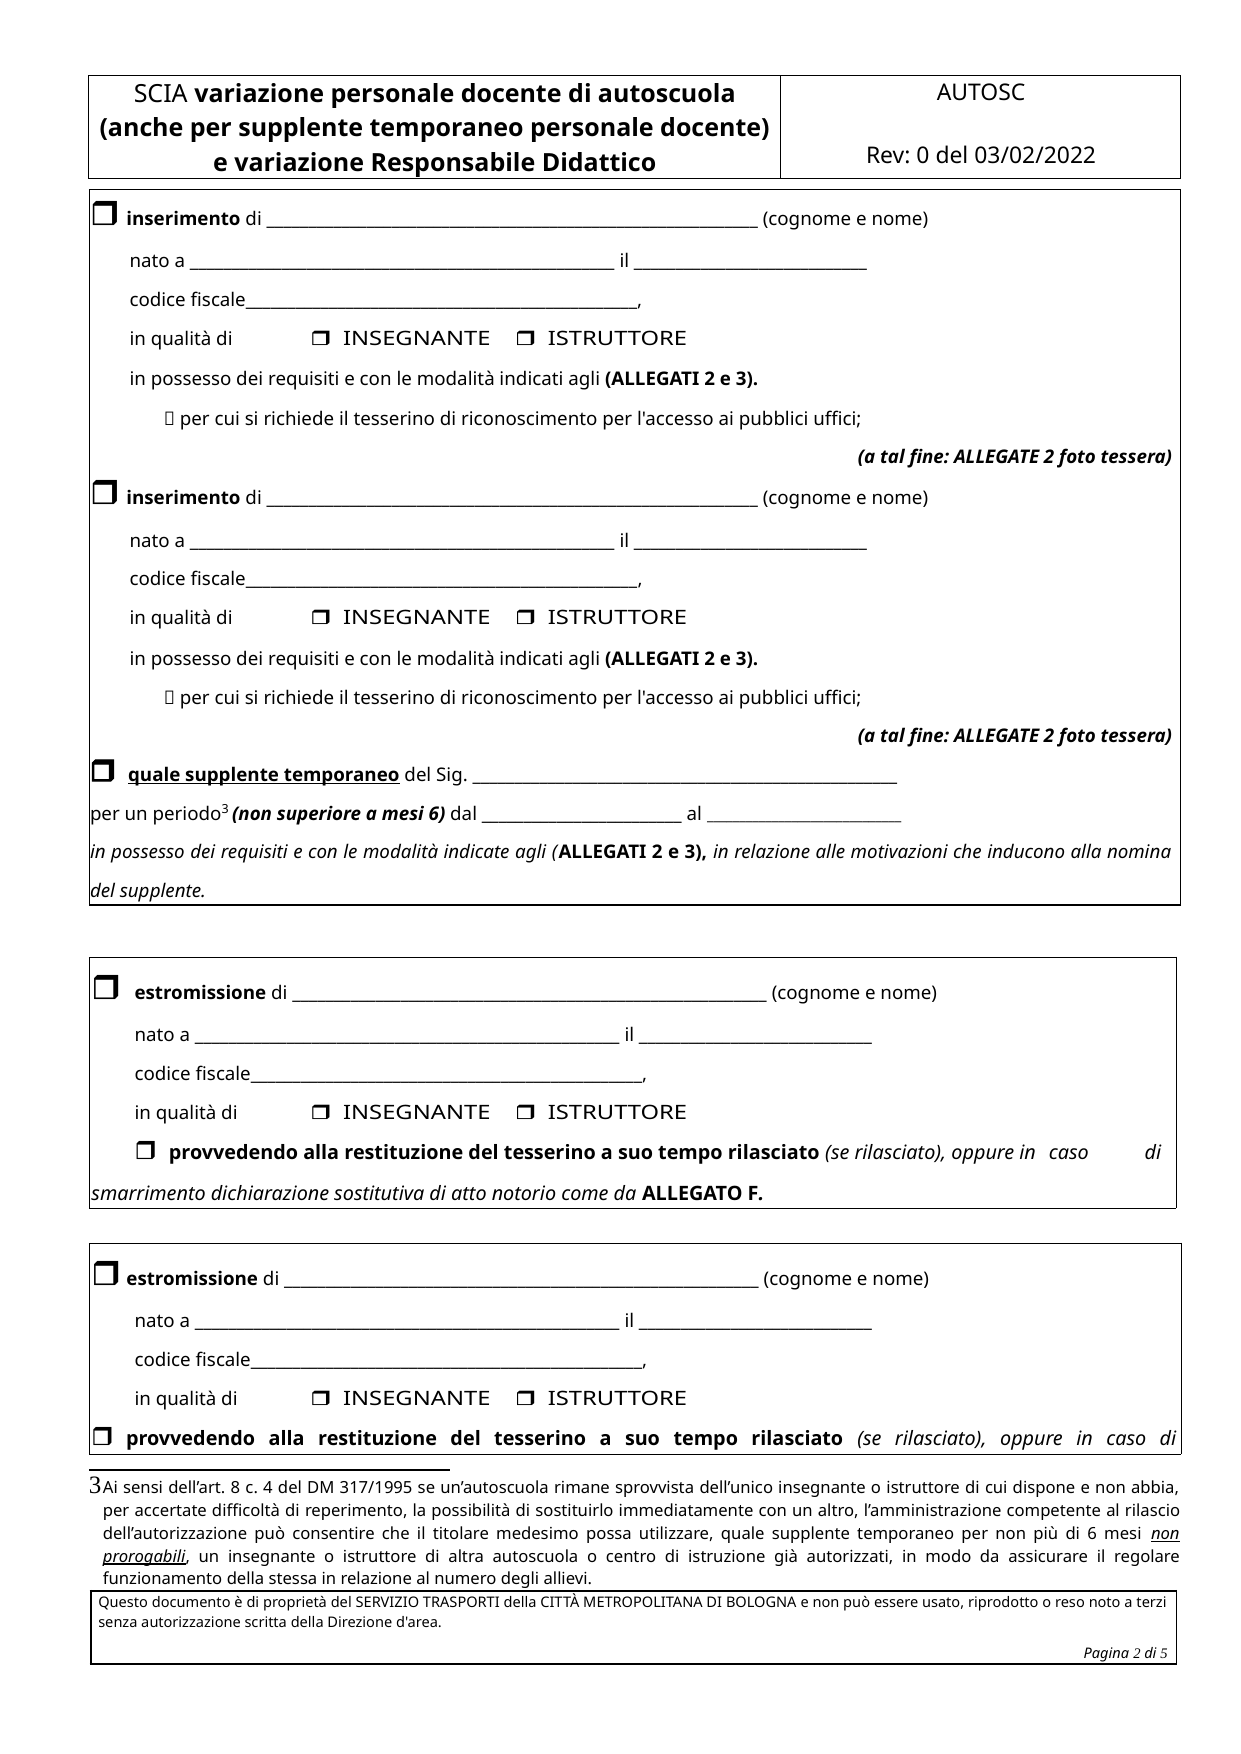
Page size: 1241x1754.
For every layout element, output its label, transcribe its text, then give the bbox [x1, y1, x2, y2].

text codice fiscale_______________________________________________, [90, 552, 1180, 590]
text nato a ___________________________________________________ il ____________________________ [90, 1019, 1176, 1047]
list inserimento di ___________________________________________________________ (cognome e nome) [90, 468, 1180, 512]
text provvedendo alla restituzione del tesserino a suo tempo rilasciato (se rilasciato), oppure in caso di smarrimento dichiarazione sostitutiva di atto notorio come da ALLEGATO F. [90, 1136, 1176, 1208]
text codice fiscale_______________________________________________, [90, 272, 1180, 311]
list estromissione di _________________________________________________________ (cognome e nome) [90, 1260, 1181, 1293]
text (a tal fine: ALLEGATE 2 foto tessera) [90, 430, 1180, 468]
text  per cui si richiede il tesserino di riconoscimento per l'accesso ai pubblici uffici; [90, 671, 1180, 709]
text  per cui si richiede il tesserino di riconoscimento per l'accesso ai pubblici uffici; [90, 392, 1180, 430]
text in possesso dei requisiti e con le modalità indicati agli (ALLEGATI 2 e 3). [90, 630, 1180, 671]
text per un periodo (non superiore a mesi 6) dal ________________________ al ______________________________ [90, 787, 1180, 825]
text in qualità di INSEGNANTE ISTRUTTORE [90, 1382, 1181, 1411]
text quale supplente temporaneo del Sig. ___________________________________________________ [90, 747, 1180, 787]
text in possesso dei requisiti e con le modalità indicati agli (ALLEGATI 2 e 3). [90, 351, 1180, 392]
list estromissione di _________________________________________________________ (cognome e nome) [90, 973, 1176, 1006]
list inserimento di ___________________________________________________________ (cognome e nome) [90, 190, 1180, 233]
text codice fiscale_______________________________________________, [90, 1343, 1181, 1371]
text in qualità di INSEGNANTE ISTRUTTORE [90, 311, 1180, 351]
text codice fiscale_______________________________________________, [90, 1057, 1176, 1085]
text Ai sensi dell’art. 8 c. 4 del DM 317/1995 se un’autoscuola rimane sprovvista dell’unico insegnante o istruttore di cui dispone e non abbia, per accertate difficoltà di reperimento, la possibilità di sostituirlo immediatamente con un altro, l’amministrazione competente al rilascio dell’autorizzazione può consentire che il titolare medesimo possa utilizzare, quale supplente temporaneo per non più di 6 mesi non prorogabili, un insegnante o istruttore di altra autoscuola o centro di istruzione già autorizzati, in modo da assicurare il regolare funzionamento della stessa in relazione al numero degli allievi. [89, 1470, 1181, 1590]
text (a tal fine: ALLEGATE 2 foto tessera) [90, 709, 1180, 747]
text nato a ___________________________________________________ il ____________________________ [90, 513, 1180, 552]
text provvedendo alla restituzione del tesserino a suo tempo rilasciato (se rilasciato), oppure in caso di [90, 1422, 1181, 1454]
text in qualità di INSEGNANTE ISTRUTTORE [90, 590, 1180, 630]
text in qualità di INSEGNANTE ISTRUTTORE [90, 1095, 1176, 1125]
text in possesso dei requisiti e con le modalità indicate agli (ALLEGATI 2 e 3), in relazione alle motivazioni che inducono alla nomina del supplente. [90, 825, 1180, 904]
text nato a ___________________________________________________ il ____________________________ [90, 234, 1180, 272]
text nato a ___________________________________________________ il ____________________________ [90, 1305, 1181, 1333]
